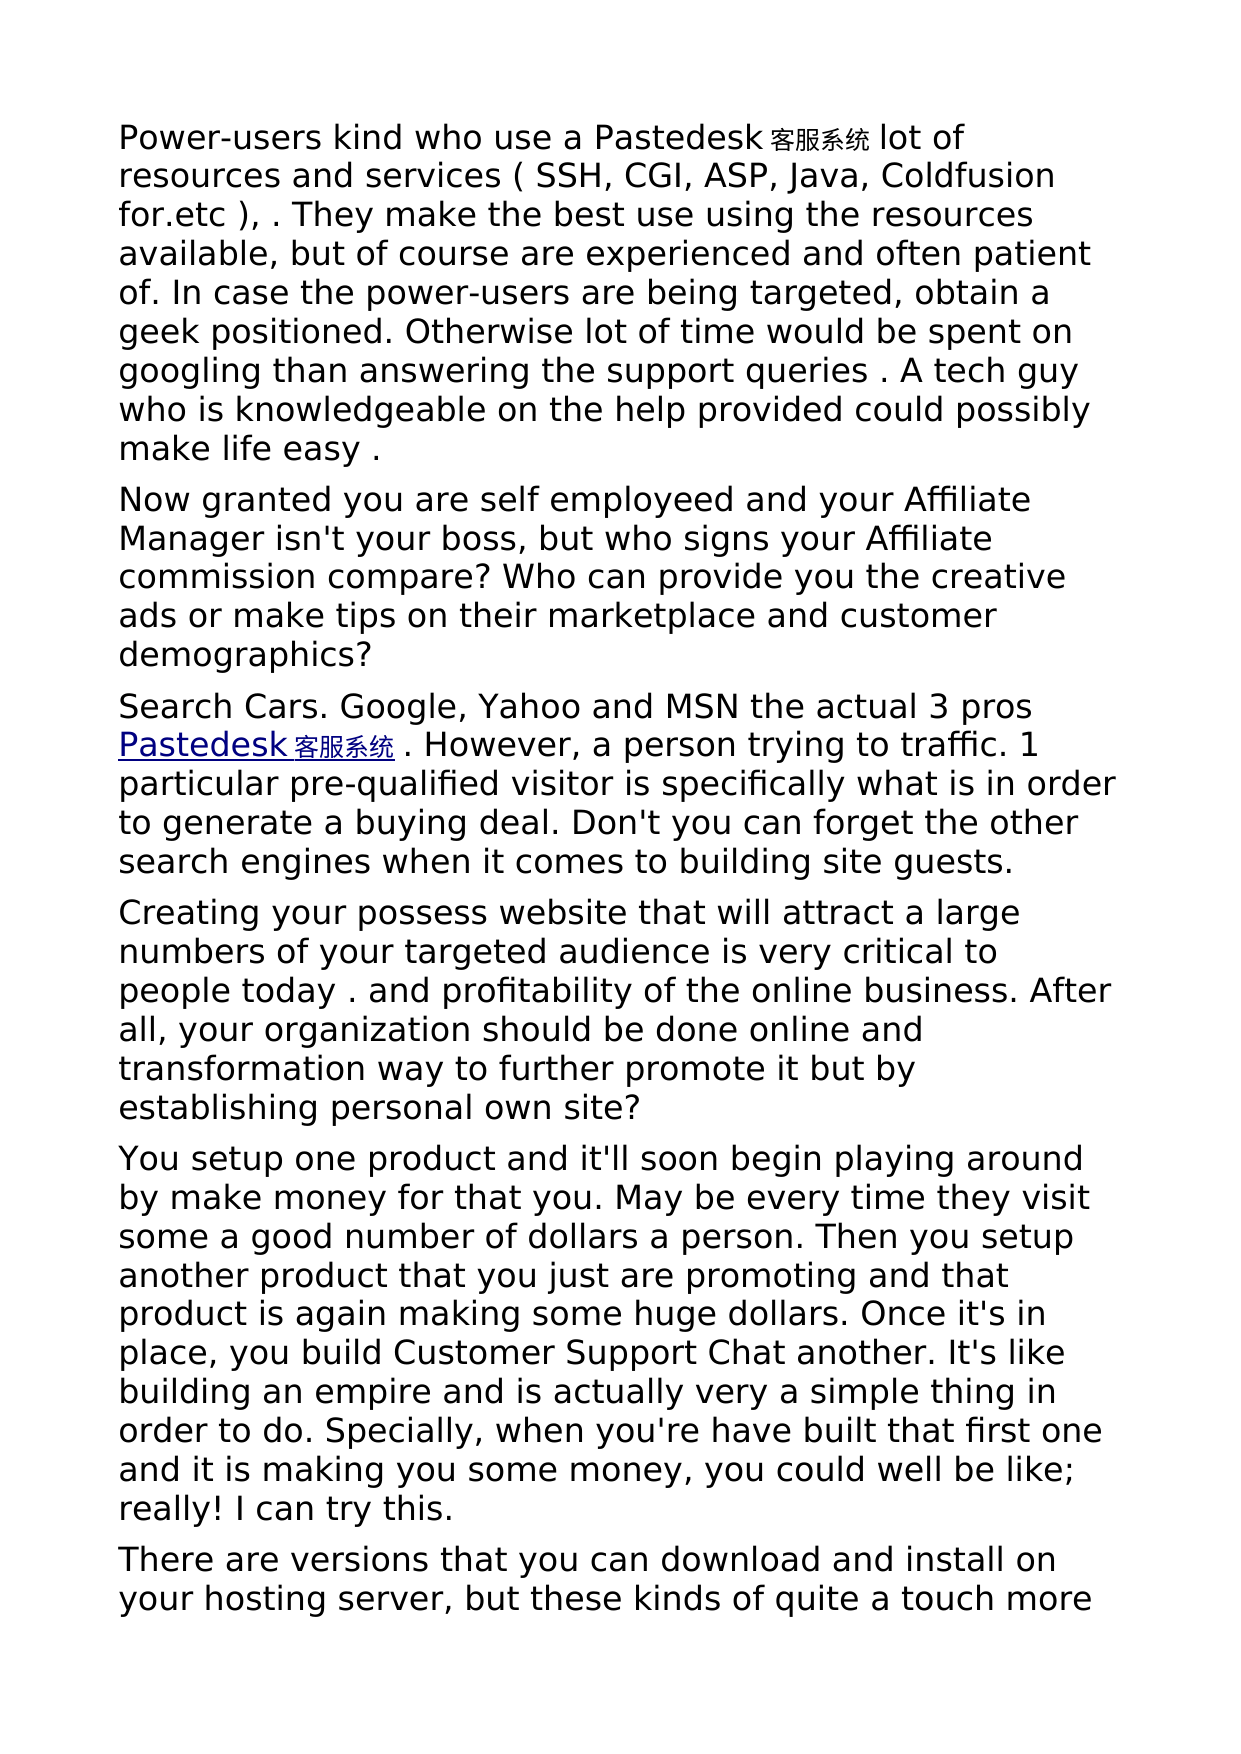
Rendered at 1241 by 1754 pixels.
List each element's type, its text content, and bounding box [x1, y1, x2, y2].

text Creating your possess website that will attract a large numbers of your targeted audience is very critical to people today . and profitability of the online business. After all, your organization should be done online and transformation way to further promote it but by establishing personal own site? [118, 894, 1122, 1127]
text Now granted you are self employeed and your Affiliate Manager isn't your boss, but who signs your Affiliate commission compare? Who can provide you the creative ads or make tips on their marketplace and customer demographics? [118, 480, 1122, 674]
text Search Cars. Google, Yahoo and MSN the actual 3 pros Pastedesk客服系统 . However, a person trying to traffic. 1 particular pre-qualified visitor is specifically what is in order to generate a buying deal. Don't you can forget the other search engines when it comes to building site guests. [118, 687, 1122, 881]
text Power-users kind who use a Pastedesk客服系统 lot of resources and services ( SSH, CGI, ASP, Java, Coldfusion for.etc ), . They make the best use using the resources available, but of course are experienced and often patient of. In case the power-users are being targeted, obtain a geek positioned. Otherwise lot of time would be spent on googling than answering the support queries . A tech guy who is knowledgeable on the help provided could possibly make life easy . [118, 118, 1122, 468]
text There are versions that you can download and install on your hosting server, but these kinds of quite a touch more [118, 1541, 1122, 1618]
text You setup one product and it'll soon begin playing around by make money for that you. May be every time they visit some a good number of dollars a person. Then you setup another product that you just are promoting and that product is again making some huge dollars. Once it's in place, you build Customer Support Chat another. It's like building an empire and is actually very a simple thing in order to do. Specially, when you're have built that first one and it is making you some money, you could well be like; really! I can try this. [118, 1139, 1122, 1528]
